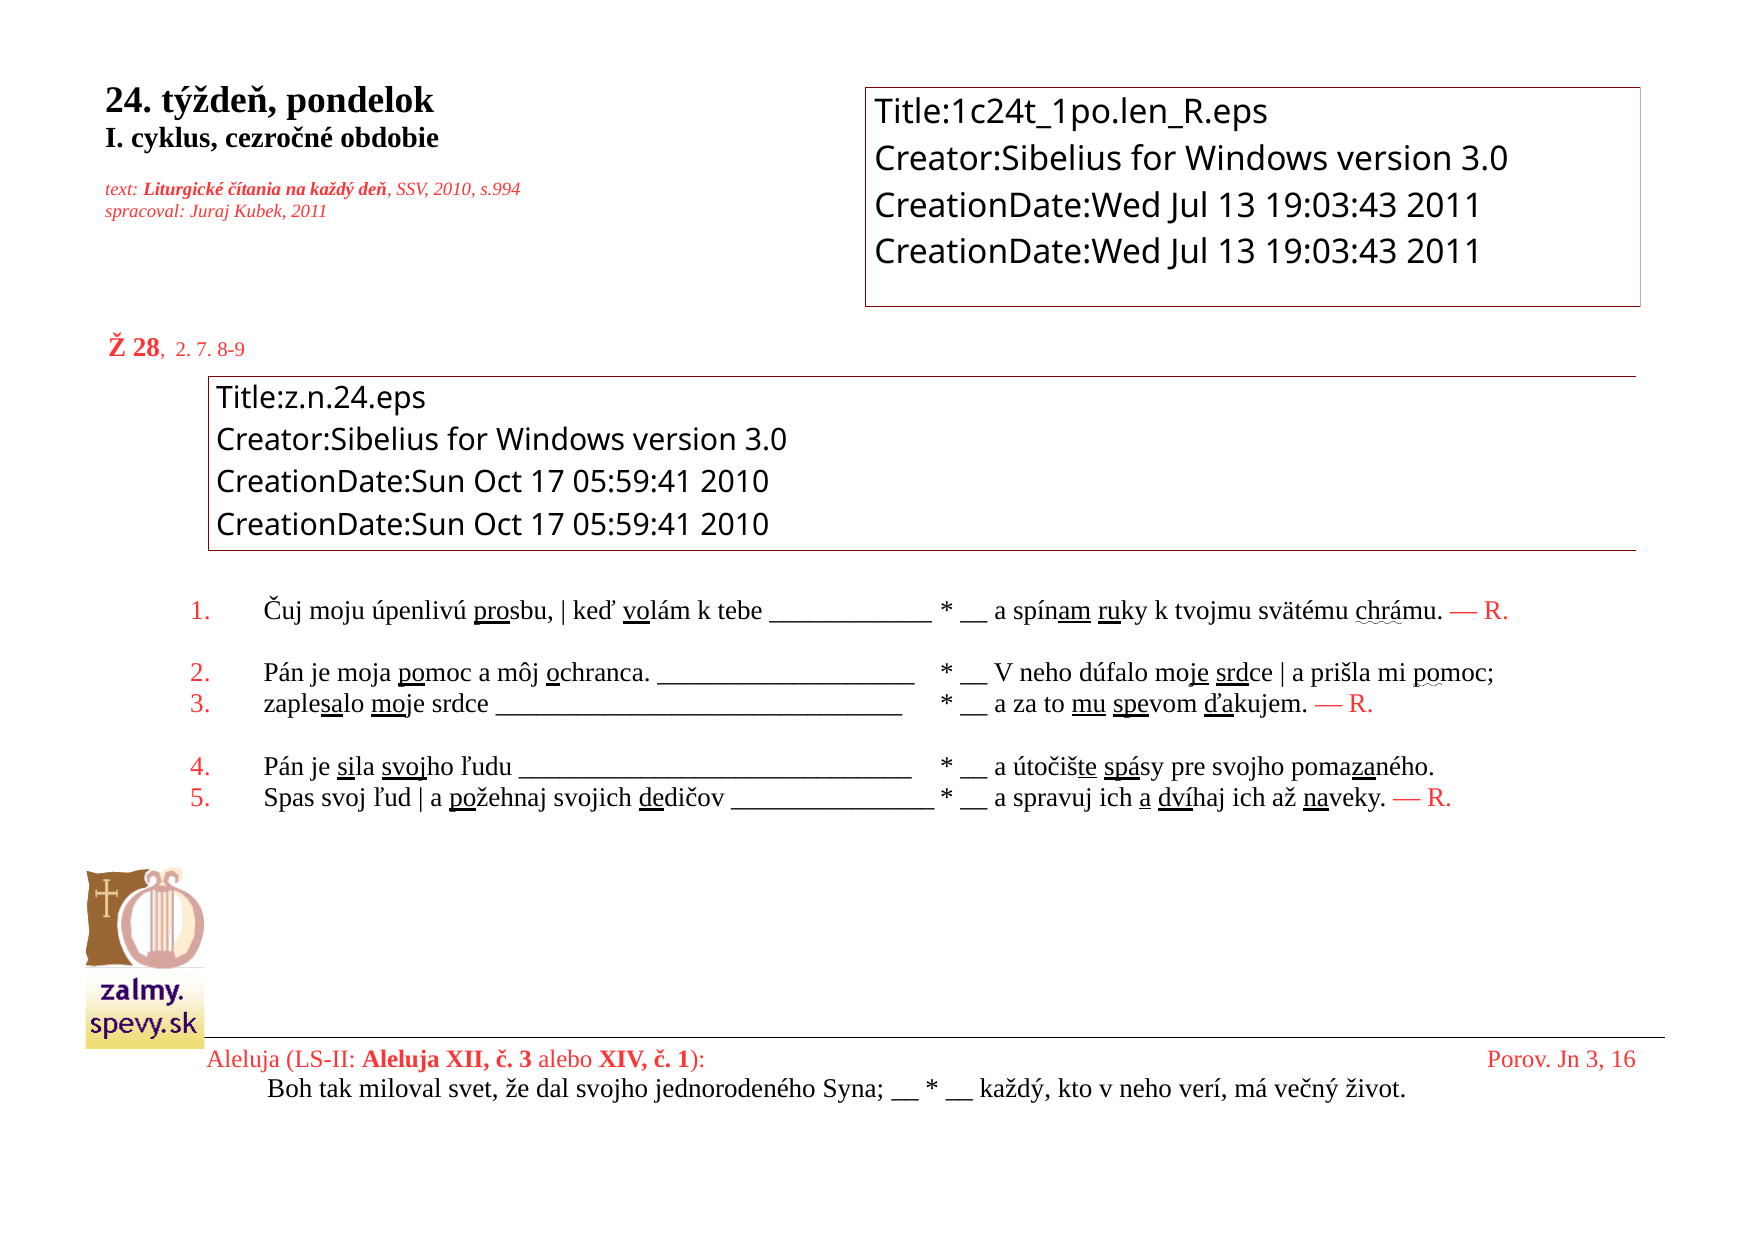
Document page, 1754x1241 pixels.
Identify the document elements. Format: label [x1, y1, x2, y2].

picture [85, 867, 205, 1049]
